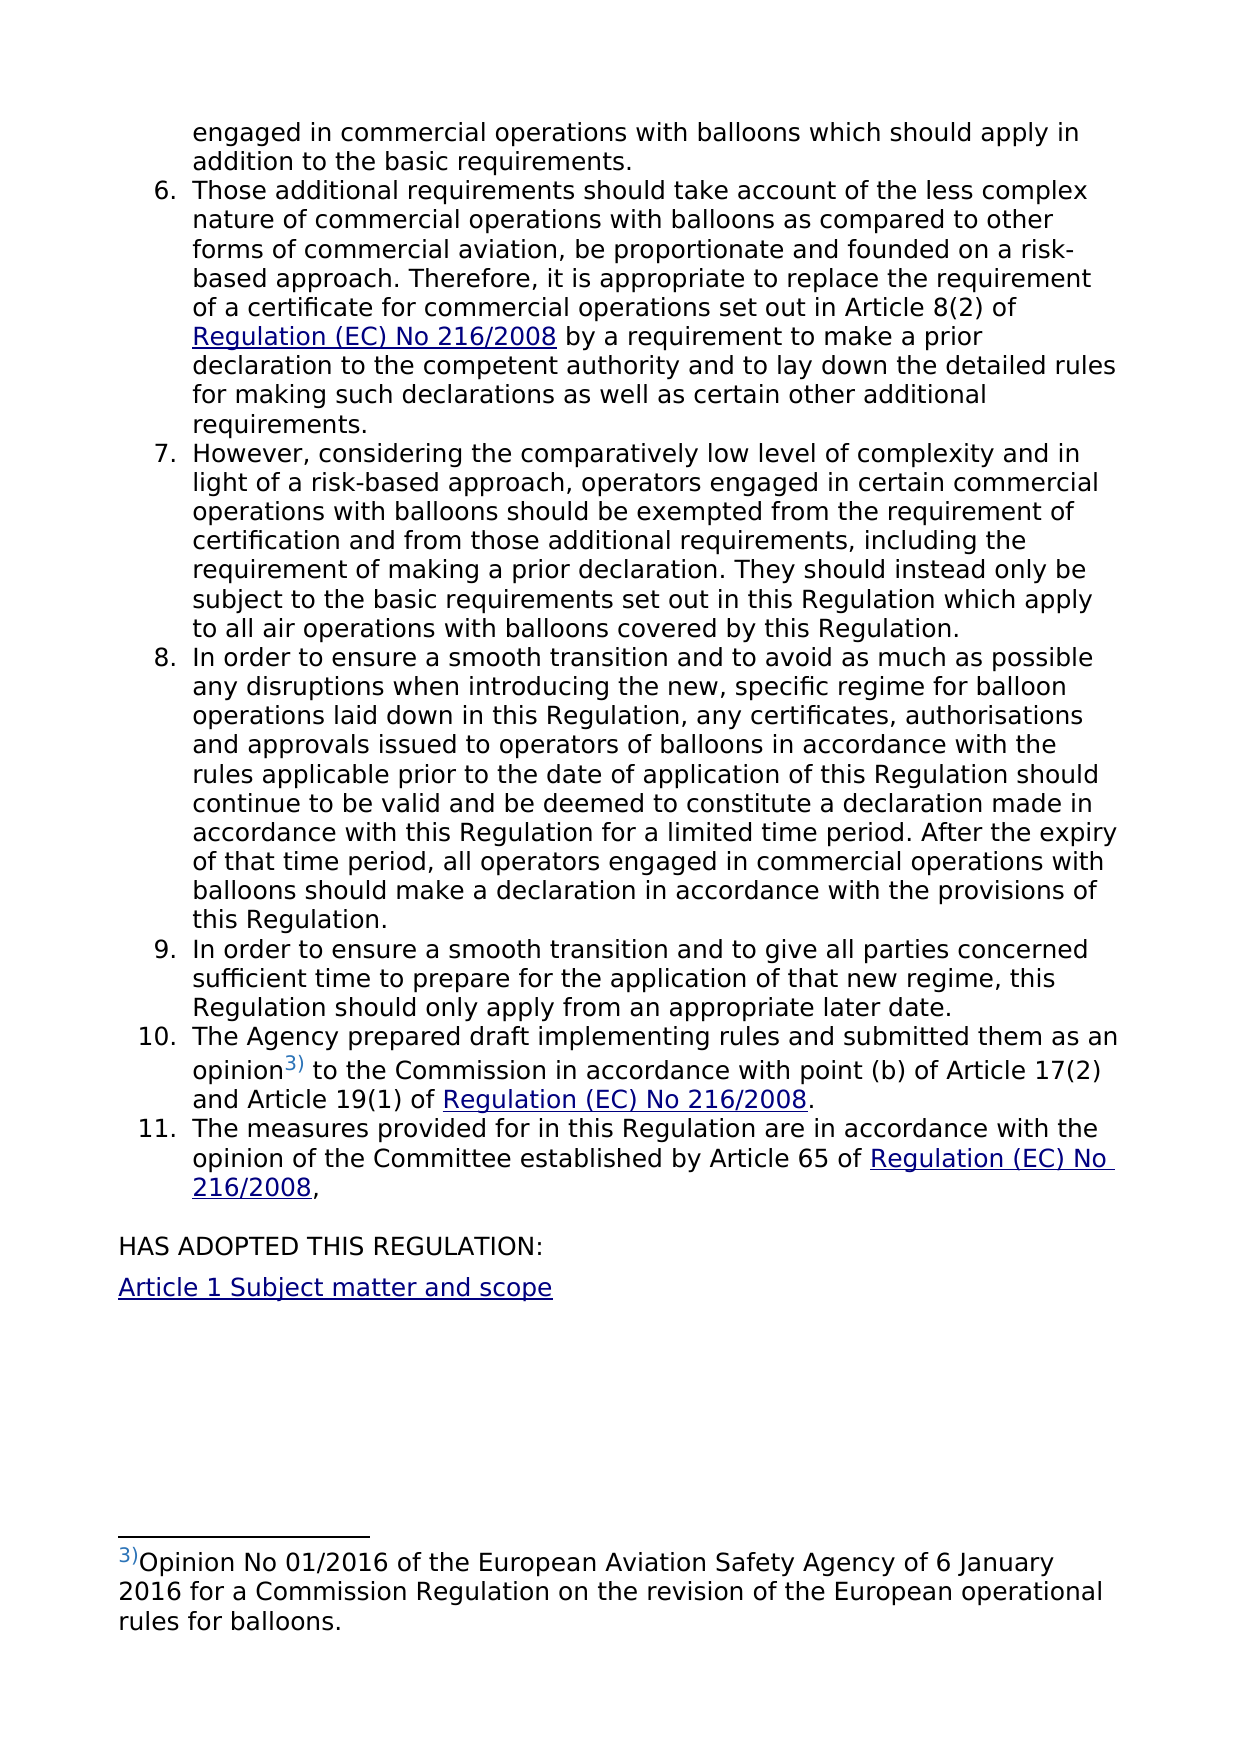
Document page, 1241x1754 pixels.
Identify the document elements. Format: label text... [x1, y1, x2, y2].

list Opinion No 01/2016 of the European Aviation Safety Agency of 6 January 2016 for a Commission Regulation on the revision of the European operational rules for balloons. [118, 1543, 1122, 1636]
list The measures provided for in this Regulation are in accordance with the opinion of the Committee established by Article 65 of Regulation (EC) No 216/2008, [177, 1115, 1122, 1202]
list engaged in commercial operations with balloons which should apply in addition to the basic requirements. [177, 118, 1122, 176]
list In order to ensure a smooth transition and to avoid as much as possible any disruptions when introducing the new, specific regime for balloon operations laid down in this Regulation, any certificates, authorisations and approvals issued to operators of balloons in accordance with the rules applicable prior to the date of application of this Regulation should continue to be valid and be deemed to constitute a declaration made in accordance with this Regulation for a limited time period. After the expiry of that time period, all operators engaged in commercial operations with balloons should make a declaration in accordance with the provisions of this Regulation. [177, 643, 1122, 935]
text Article 1 Subject matter and scope [118, 1273, 1122, 1302]
list Those additional requirements should take account of the less complex nature of commercial operations with balloons as compared to other forms of commercial aviation, be proportionate and founded on a risk-based approach. Therefore, it is appropriate to replace the requirement of a certificate for commercial operations set out in Article 8(2) of Regulation (EC) No 216/2008 by a requirement to make a prior declaration to the competent authority and to lay down the detailed rules for making such declarations as well as certain other additional requirements. [177, 176, 1122, 439]
list In order to ensure a smooth transition and to give all parties concerned sufficient time to prepare for the application of that new regime, this Regulation should only apply from an appropriate later date. [177, 935, 1122, 1022]
text HAS ADOPTED THIS REGULATION: [118, 1232, 1122, 1261]
list The Agency prepared draft implementing rules and submitted them as an opinion to the Commission in accordance with point (b) of Article 17(2) and Article 19(1) of Regulation (EC) No 216/2008. [177, 1022, 1122, 1115]
list However, considering the comparatively low level of complexity and in light of a risk-based approach, operators engaged in certain commercial operations with balloons should be exempted from the requirement of certification and from those additional requirements, including the requirement of making a prior declaration. They should instead only be subject to the basic requirements set out in this Regulation which apply to all air operations with balloons covered by this Regulation. [177, 439, 1122, 643]
